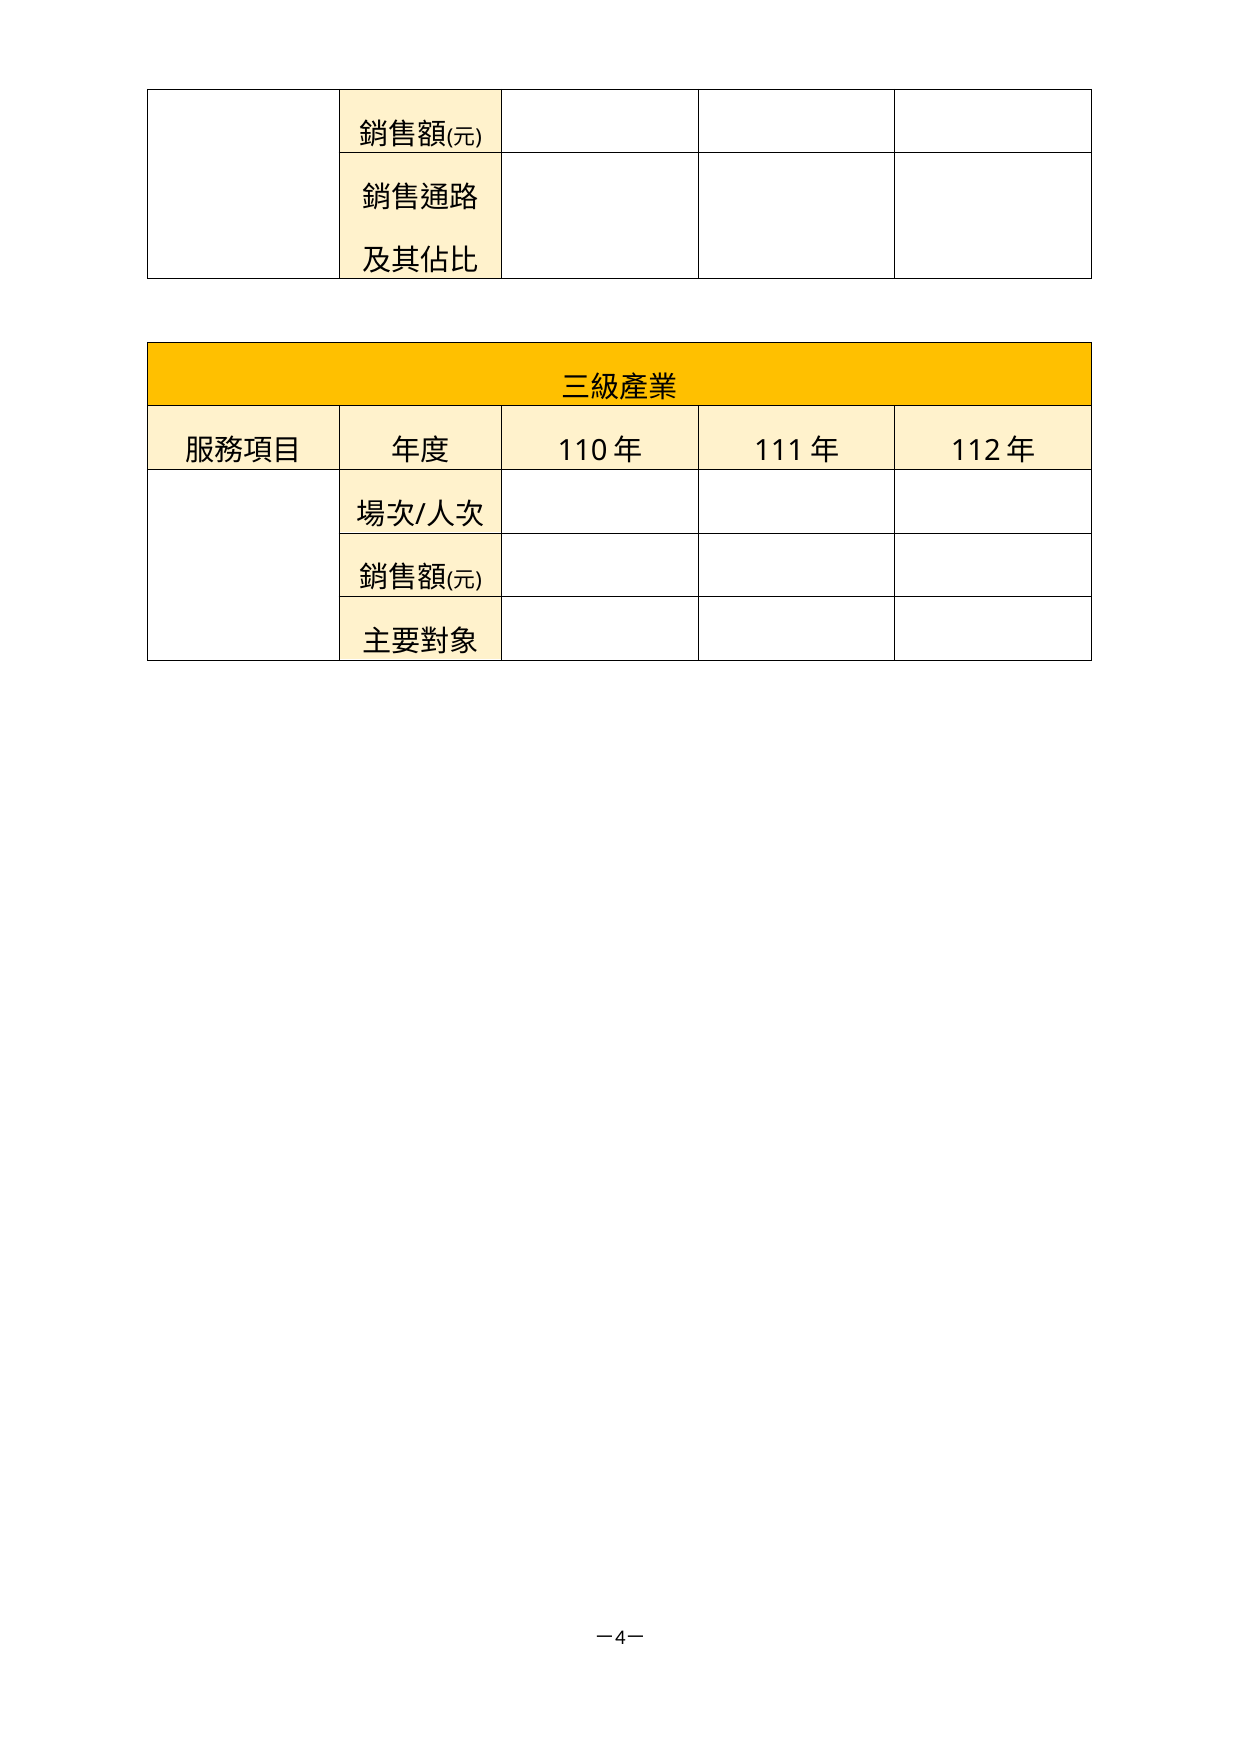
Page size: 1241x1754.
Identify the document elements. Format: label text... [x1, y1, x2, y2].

table_cell 110年 [502, 406, 698, 469]
table_cell [895, 597, 1091, 659]
table_cell 112年 [895, 406, 1091, 469]
table_cell [502, 534, 698, 596]
table_cell [895, 90, 1091, 152]
table_cell [895, 153, 1091, 278]
table_cell 場次/人次 [340, 470, 501, 532]
table_cell 銷售通路 及其佔比 [340, 153, 501, 278]
table_cell [699, 153, 894, 278]
table_cell [502, 153, 698, 278]
table_cell [699, 470, 894, 532]
table_header 三級產業 [148, 343, 1091, 405]
table_cell [148, 90, 339, 278]
table_cell [502, 90, 698, 152]
table_cell [699, 90, 894, 152]
table_cell [895, 534, 1091, 596]
table_cell [699, 597, 894, 659]
table_cell 銷售額(元) [340, 534, 501, 596]
table_cell [699, 534, 894, 596]
table_cell 年度 [340, 406, 501, 469]
table_cell 主要對象 [340, 597, 501, 659]
table_cell [502, 470, 698, 532]
table_cell [895, 470, 1091, 532]
table_cell 服務項目 [148, 406, 339, 469]
table_cell [502, 597, 698, 659]
table_cell [148, 470, 339, 659]
table_cell 111年 [699, 406, 894, 469]
table_cell 銷售額(元) [340, 90, 501, 152]
